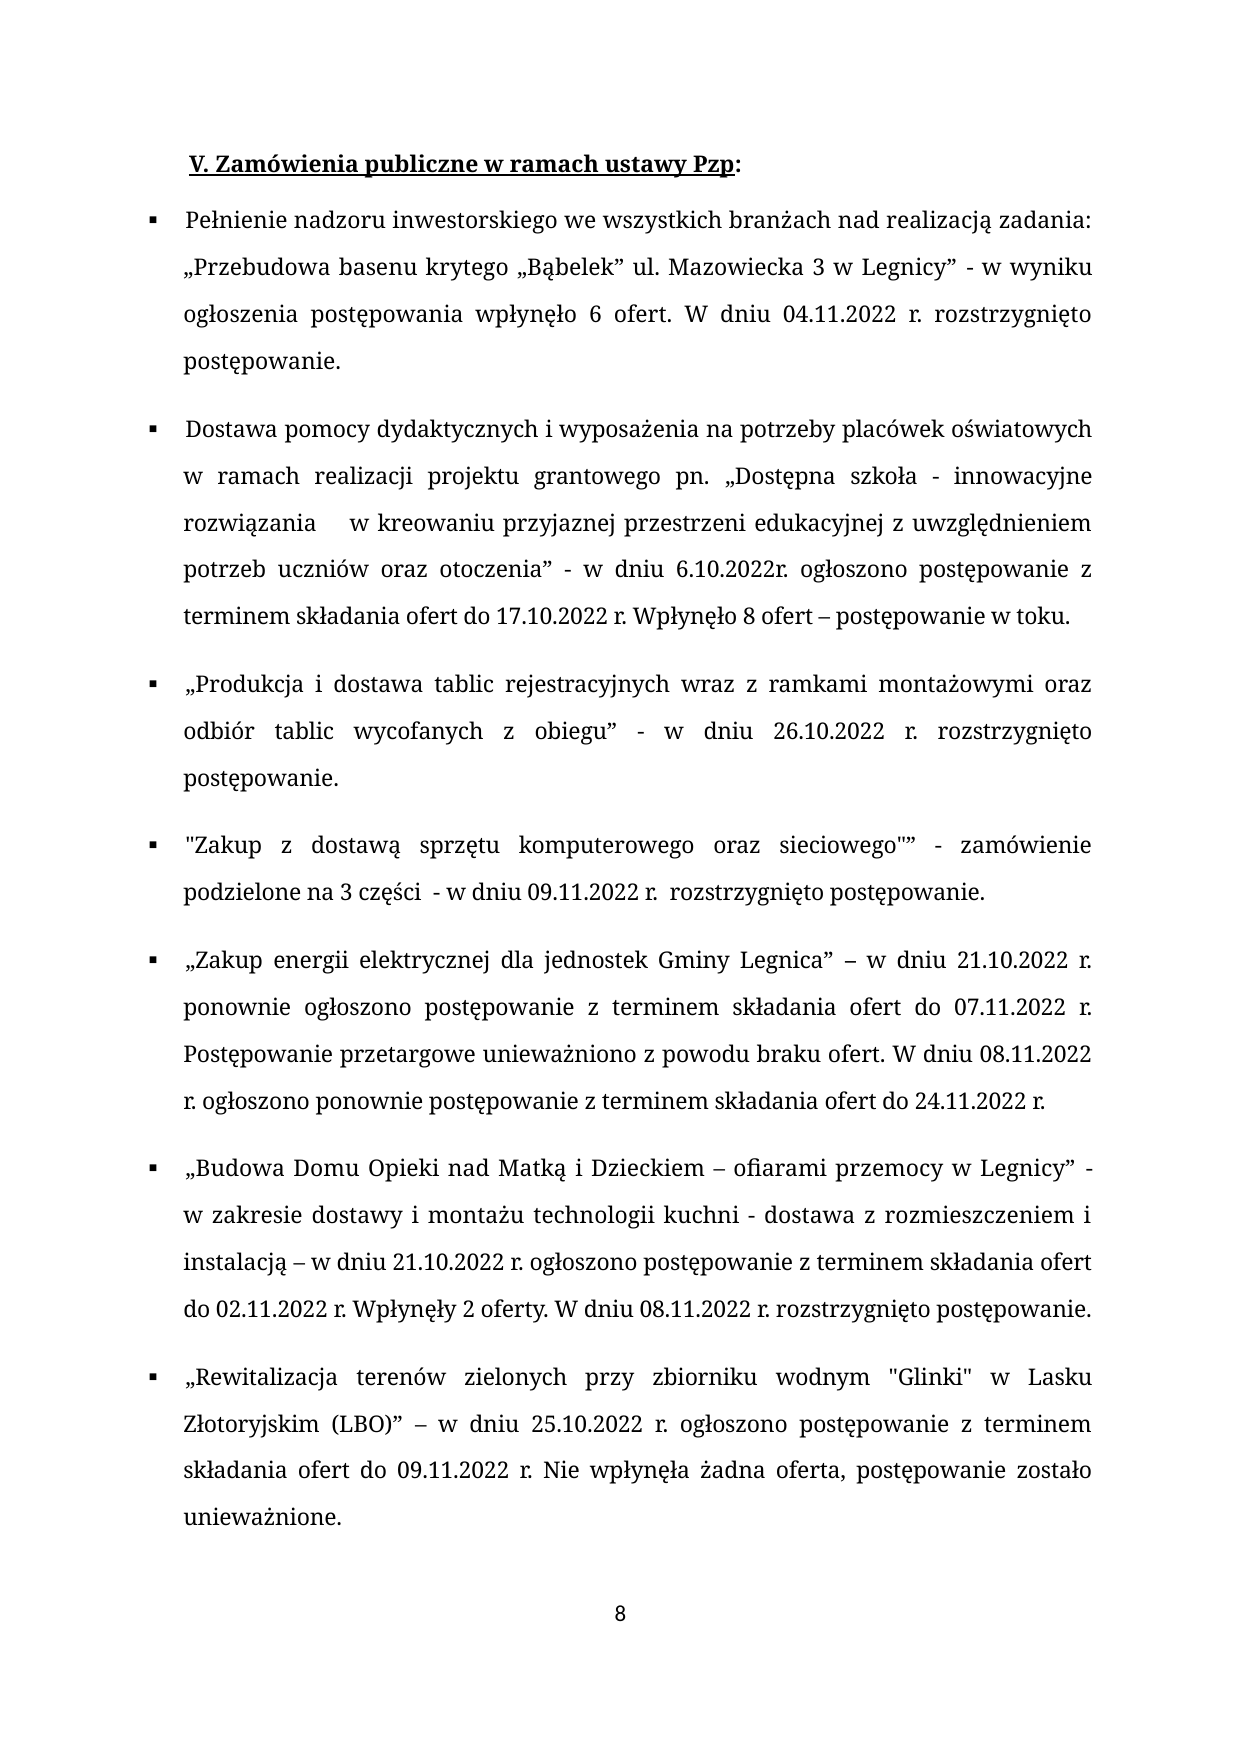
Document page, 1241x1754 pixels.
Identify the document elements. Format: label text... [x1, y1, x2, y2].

list „Budowa Domu Opieki nad Matką i Dzieckiem – ofiarami przemocy w Legnicy” - w zakresie dostawy i montażu technologii kuchni - dostawa z rozmieszczeniem i instalacją – w dniu 21.10.2022 r. ogłoszono postępowanie z terminem składania ofert do 02.11.2022 r. Wpłynęły 2 oferty. W dniu 08.11.2022 r. rozstrzygnięto postępowanie. [148, 1152, 1093, 1324]
list "Zakup z dostawą sprzętu komputerowego oraz sieciowego"” - zamówienie podzielone na 3 części - w dniu 09.11.2022 r. rozstrzygnięto postępowanie. [148, 829, 1093, 907]
list „Produkcja i dostawa tablic rejestracyjnych wraz z ramkami montażowymi oraz odbiór tablic wycofanych z obiegu” - w dniu 26.10.2022 r. rozstrzygnięto postępowanie. [148, 668, 1093, 793]
list Dostawa pomocy dydaktycznych i wyposażenia na potrzeby placówek oświatowych w ramach realizacji projektu grantowego pn. „Dostępna szkoła - innowacyjne rozwiązania w kreowaniu przyjaznej przestrzeni edukacyjnej z uwzględnieniem potrzeb uczniów oraz otoczenia” - w dniu 6.10.2022r. ogłoszono postępowanie z terminem składania ofert do 17.10.2022 r. Wpłynęło 8 ofert – postępowanie w toku. [148, 413, 1093, 631]
list V. Zamówienia publiczne w ramach ustawy Pzp: [148, 148, 1093, 179]
list „Rewitalizacja terenów zielonych przy zbiorniku wodnym "Glinki" w Lasku Złotoryjskim (LBO)” – w dniu 25.10.2022 r. ogłoszono postępowanie z terminem składania ofert do 09.11.2022 r. Nie wpłynęła żadna oferta, postępowanie zostało unieważnione. [148, 1361, 1093, 1532]
list Pełnienie nadzoru inwestorskiego we wszystkich branżach nad realizacją zadania: „Przebudowa basenu krytego „Bąbelek” ul. Mazowiecka 3 w Legnicy” - w wyniku ogłoszenia postępowania wpłynęło 6 ofert. W dniu 04.11.2022 r. rozstrzygnięto postępowanie. [148, 204, 1093, 376]
list „Zakup energii elektrycznej dla jednostek Gminy Legnica” – w dniu 21.10.2022 r. ponownie ogłoszono postępowanie z terminem składania ofert do 07.11.2022 r. Postępowanie przetargowe unieważniono z powodu braku ofert. W dniu 08.11.2022 r. ogłoszono ponownie postępowanie z terminem składania ofert do 24.11.2022 r. [148, 944, 1093, 1116]
